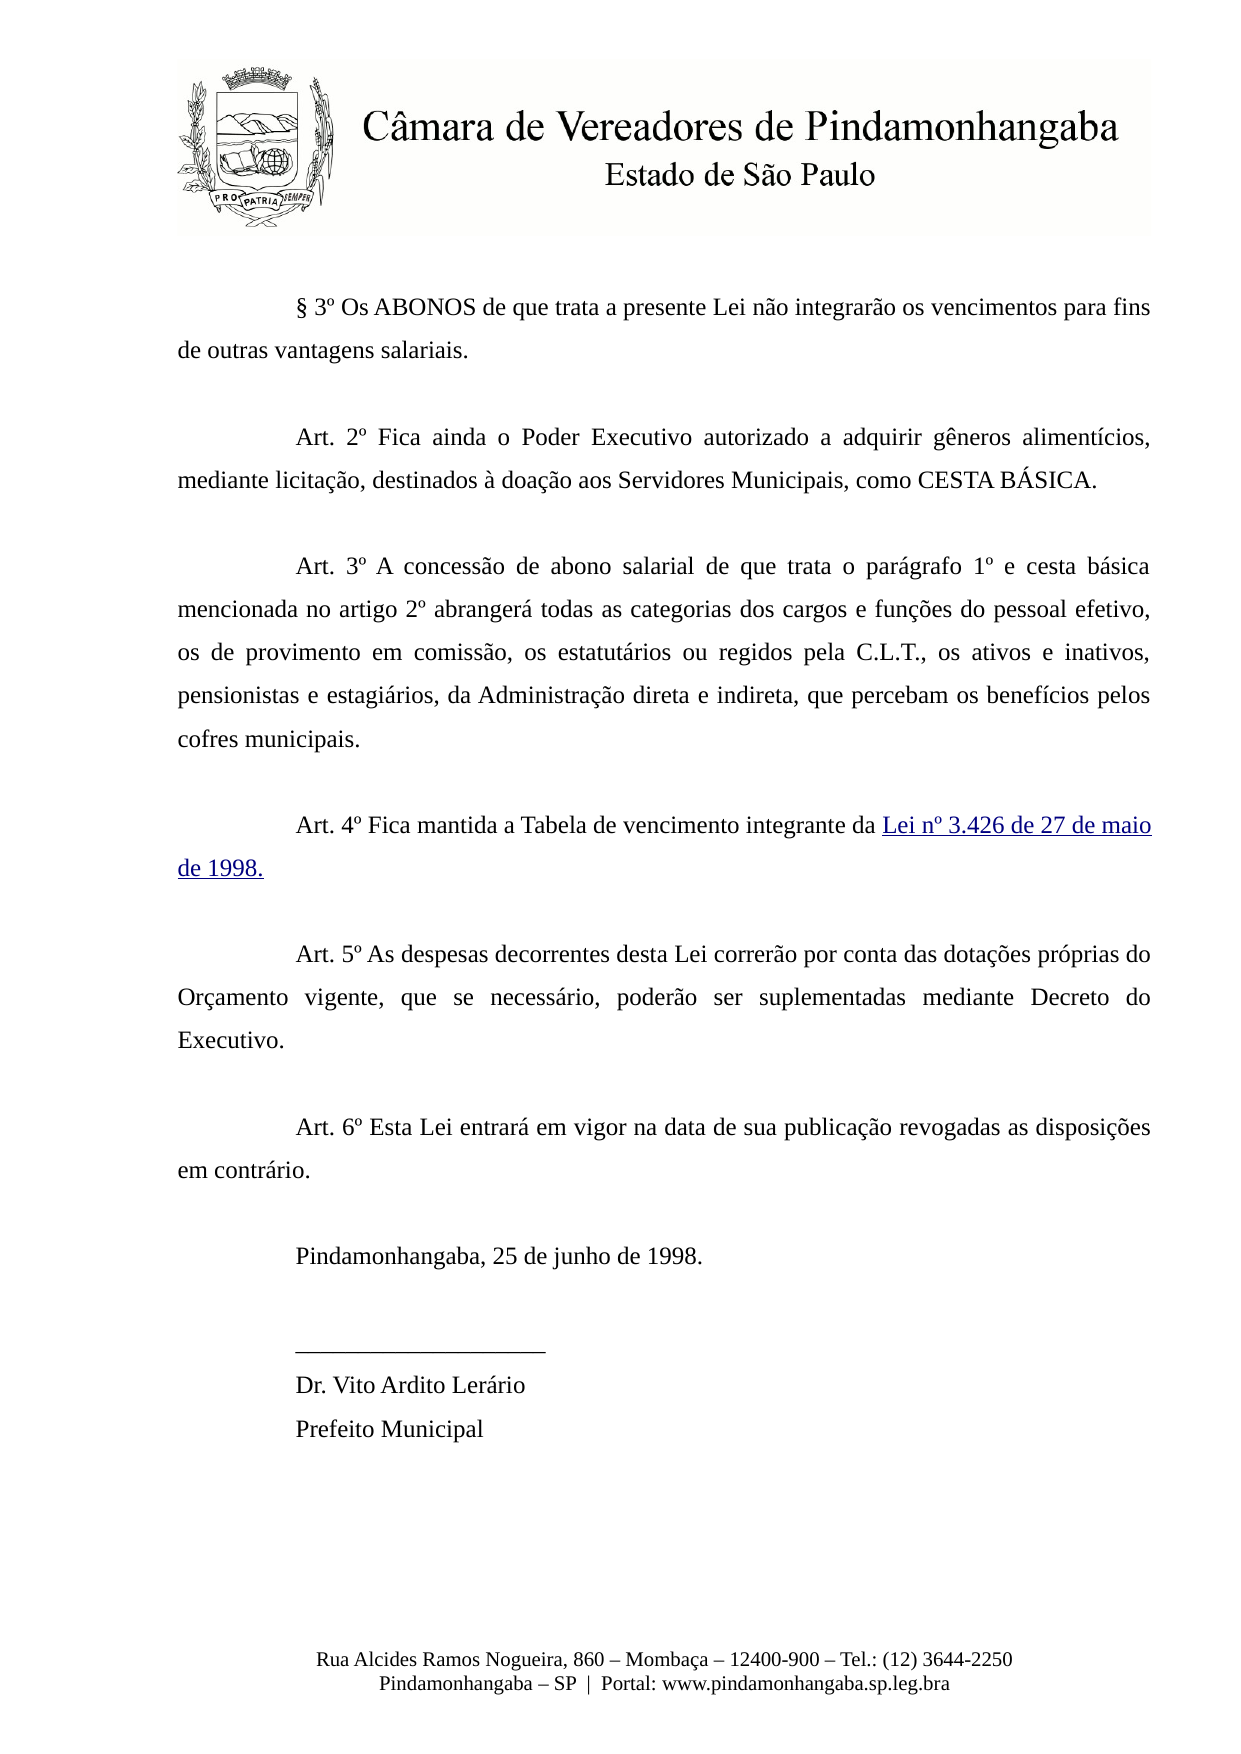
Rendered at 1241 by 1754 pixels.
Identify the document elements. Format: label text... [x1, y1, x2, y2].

text Art. 2º Fica ainda o Poder Executivo autorizado a adquirir gêneros alimentícios, mediante licitação, destinados à doação aos Servidores Municipais, como CESTA BÁSICA. [177, 422, 1152, 494]
text Art. 4º Fica mantida a Tabela de vencimento integrante da Lei nº 3.426 de 27 de maio de 1998. [177, 810, 1152, 882]
text Dr. Vito Ardito Lerário [177, 1371, 1152, 1399]
text Art. 3º A concessão de abono salarial de que trata o parágrafo 1º e cesta básica mencionada no artigo 2º abrangerá todas as categorias dos cargos e funções do pessoal efetivo, os de provimento em comissão, os estatutários ou regidos pela C.L.T., os ativos e inativos, pensionistas e estagiários, da Administração direta e indireta, que percebam os benefícios pelos cofres municipais. [177, 551, 1152, 752]
text Prefeito Municipal [177, 1414, 1152, 1442]
text Art. 6º Esta Lei entrará em vigor na data de sua publicação revogadas as disposições em contrário. [177, 1112, 1152, 1184]
text Art. 5º As despesas decorrentes desta Lei correrão por conta das dotações próprias do Orçamento vigente, que se necessário, poderão ser suplementadas mediante Decreto do Executivo. [177, 939, 1152, 1054]
picture [177, 59, 1152, 236]
text ____________________ [177, 1327, 1152, 1356]
text Pindamonhangaba, 25 de junho de 1998. [177, 1241, 1152, 1270]
text § 3º Os ABONOS de que trata a presente Lei não integrarão os vencimentos para fins de outras vantagens salariais. [177, 292, 1152, 364]
